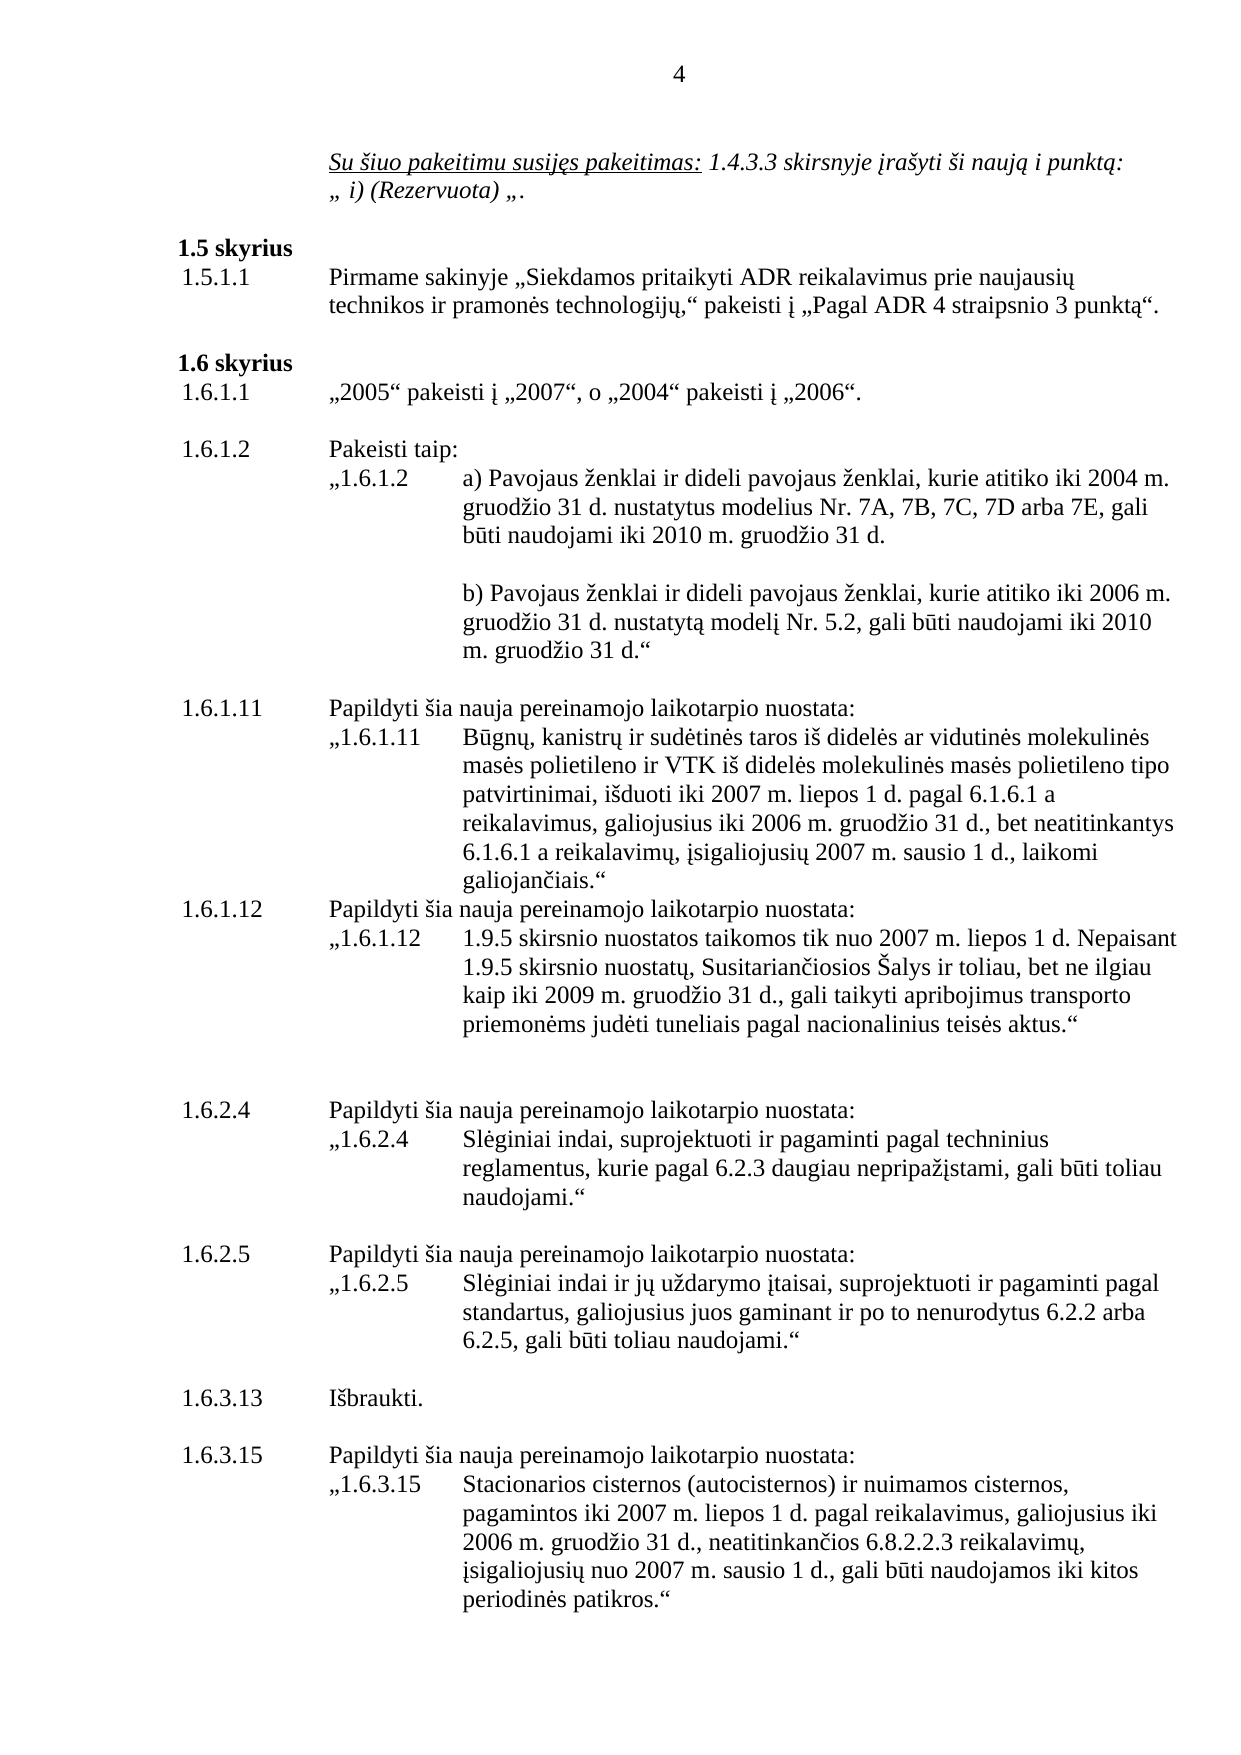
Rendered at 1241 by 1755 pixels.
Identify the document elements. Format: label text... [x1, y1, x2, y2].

table_cell „1.6.1.2 [324, 463, 458, 549]
table_cell [324, 664, 328, 693]
table_cell [177, 1067, 181, 1096]
table_cell [177, 176, 181, 204]
table_header 1.5.1.1 [177, 262, 324, 319]
table_cell [458, 664, 462, 693]
table_cell [324, 578, 458, 664]
table_cell [177, 722, 324, 894]
table_cell [177, 147, 181, 176]
table_cell [320, 176, 324, 204]
table_cell [1177, 118, 1181, 147]
table_cell [320, 147, 324, 176]
table_cell „1.6.3.15 [324, 1469, 458, 1613]
table_cell „1.6.1.12 [324, 923, 458, 1067]
table_cell [1177, 1067, 1181, 1096]
table_cell [320, 664, 324, 693]
table_cell [320, 118, 324, 147]
table_cell [177, 549, 181, 578]
table_cell [177, 463, 324, 549]
table_cell [177, 578, 324, 664]
table_cell [1177, 1211, 1181, 1239]
table_cell [1177, 406, 1181, 434]
table_cell „1.6.2.4 [324, 1124, 458, 1211]
text 1.5 skyrius [177, 233, 1181, 262]
table_cell [454, 664, 458, 693]
table_cell [177, 406, 181, 434]
table_cell 1.6.1.12 [177, 894, 324, 1067]
table_cell [177, 664, 181, 693]
table_cell [177, 1354, 181, 1383]
table_cell [324, 118, 328, 147]
table_cell [177, 1412, 181, 1441]
table_cell [1177, 1412, 1181, 1441]
text 1.6 skyrius [177, 348, 1181, 377]
table_cell [177, 118, 181, 147]
table_cell [1177, 664, 1181, 693]
table_cell [324, 549, 328, 578]
table_cell 1.6.2.4 [177, 1096, 324, 1211]
table_cell [320, 406, 324, 434]
table_cell „1.6.2.5 [324, 1268, 458, 1354]
table_cell [1177, 1354, 1181, 1383]
table_cell [1177, 549, 1181, 578]
table_cell [320, 549, 324, 578]
table_cell 1.9.5 skirsnio nuostatos taikomos tik nuo 2007 m. liepos 1 d. Nepaisant 1.9.5 skirsnio nuostatų, Susitariančiosios Šalys ir toliau, bet ne ilgiau kaip iki 2009 m. gruodžio 31 d., gali taikyti apribojimus transporto priemonėms judėti tuneliais pagal nacionalinius teisės aktus.“ [458, 923, 1181, 1067]
table_cell [324, 406, 328, 434]
table_cell 1.6.3.15 [177, 1441, 324, 1613]
table_cell [177, 1211, 181, 1239]
table_cell „1.6.1.11 [324, 722, 458, 894]
table_cell 1.6.2.5 [177, 1239, 324, 1354]
